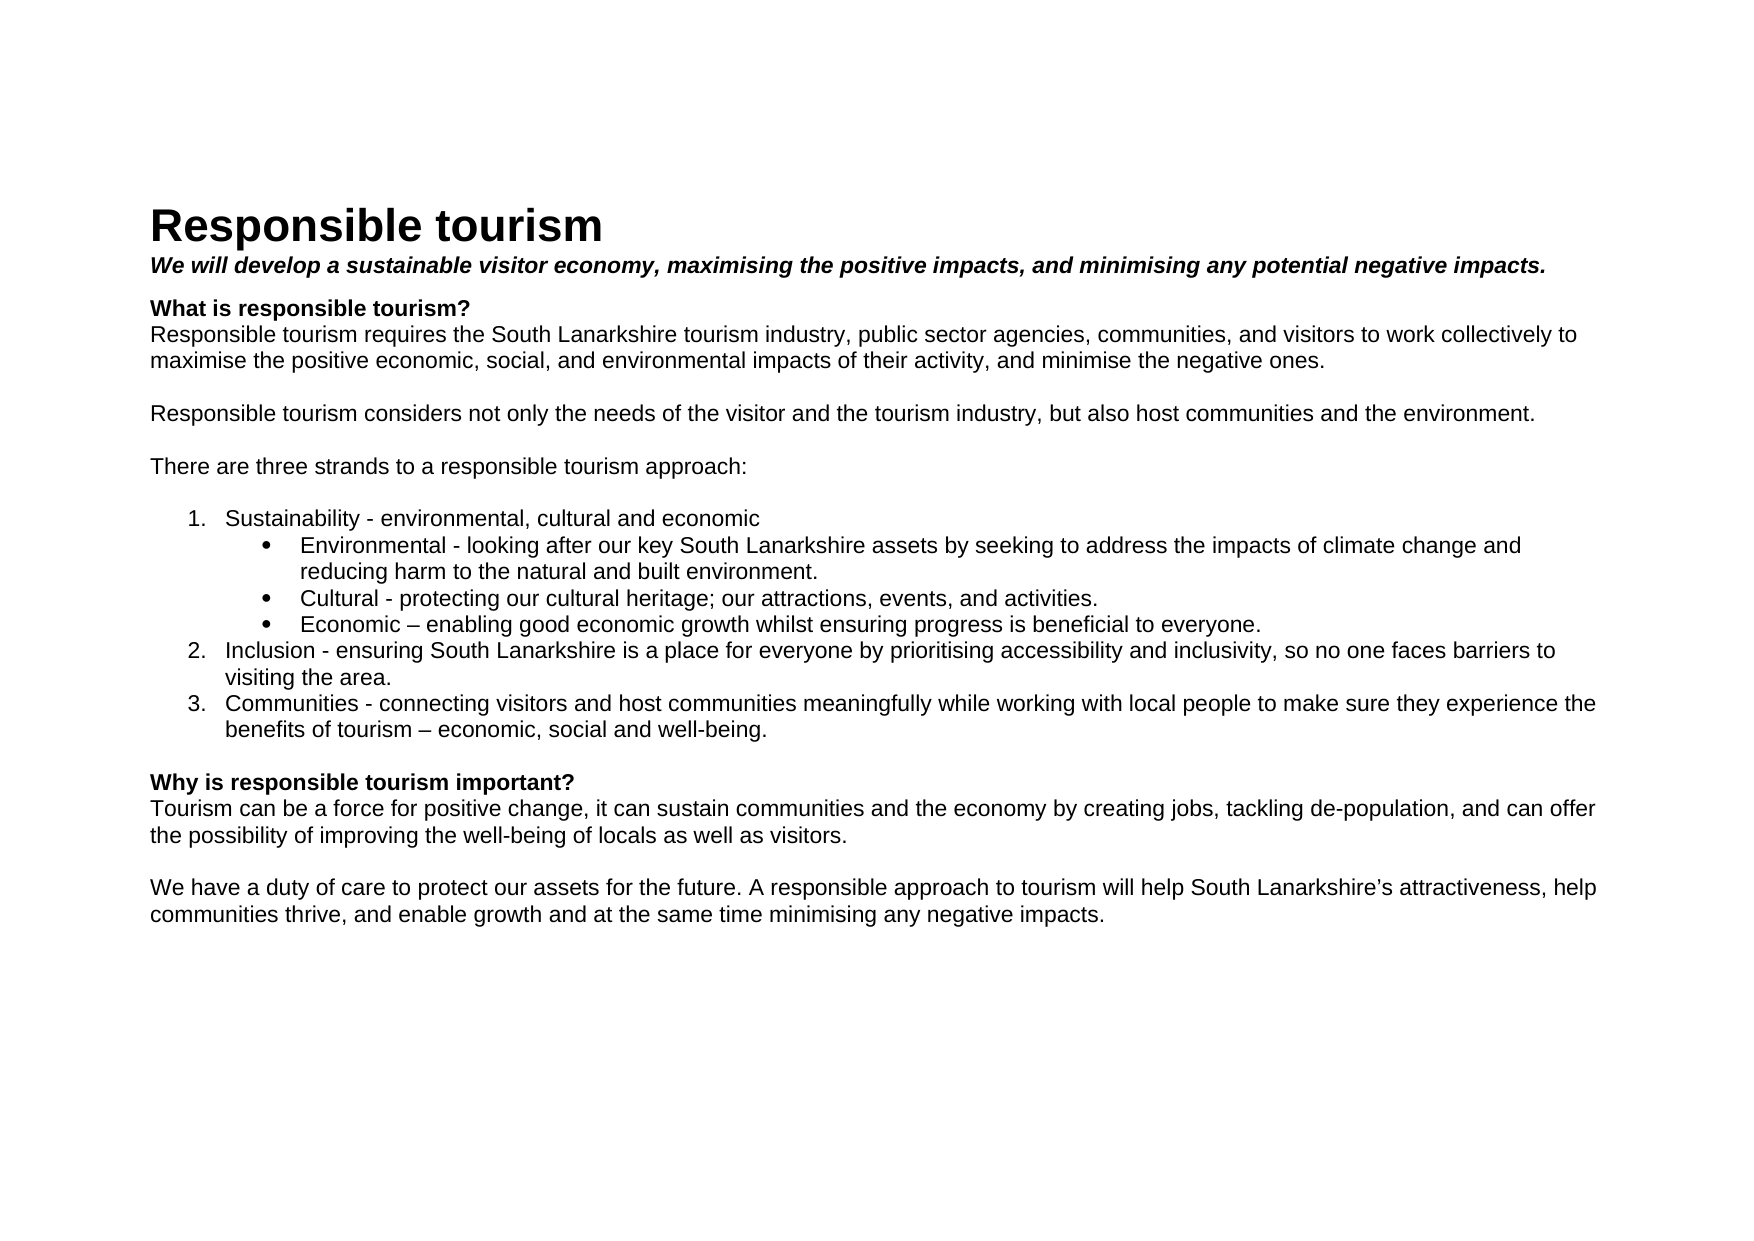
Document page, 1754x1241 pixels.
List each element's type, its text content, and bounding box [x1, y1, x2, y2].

list Inclusion - ensuring South Lanarkshire is a place for everyone by prioritising accessibility and inclusivity, so no one faces barriers to visiting the area. [187, 637, 1604, 690]
text Why is responsible tourism important? [150, 769, 1604, 795]
subtitle Responsible tourism [150, 199, 1604, 252]
list Environmental - looking after our key South Lanarkshire assets by seeking to address the impacts of climate change and reducing harm to the natural and built environment. [262, 532, 1604, 584]
text Tourism can be a force for positive change, it can sustain communities and the economy by creating jobs, tackling de-population, and can offer the possibility of improving the well-being of locals as well as visitors. [150, 795, 1604, 848]
text We have a duty of care to protect our assets for the future. A responsible approach to tourism will help South Lanarkshire’s attractiveness, help communities thrive, and enable growth and at the same time minimising any negative impacts. [150, 874, 1604, 927]
text What is responsible tourism? [150, 294, 1604, 321]
list Communities - connecting visitors and host communities meaningfully while working with local people to make sure they experience the benefits of tourism – economic, social and well-being. [187, 690, 1604, 743]
list Sustainability - environmental, cultural and economic [187, 505, 1604, 532]
list Cultural - protecting our cultural heritage; our attractions, events, and activities. [262, 584, 1604, 611]
list Economic – enabling good economic growth whilst ensuring progress is beneficial to everyone. [262, 611, 1604, 637]
text There are three strands to a responsible tourism approach: [150, 453, 1604, 479]
text Responsible tourism considers not only the needs of the visitor and the tourism industry, but also host communities and the environment. [150, 400, 1604, 426]
text We will develop a sustainable visitor economy, maximising the positive impacts, and minimising any potential negative impacts. [150, 252, 1604, 278]
text Responsible tourism requires the South Lanarkshire tourism industry, public sector agencies, communities, and visitors to work collectively to maximise the positive economic, social, and environmental impacts of their activity, and minimise the negative ones. [150, 321, 1604, 374]
